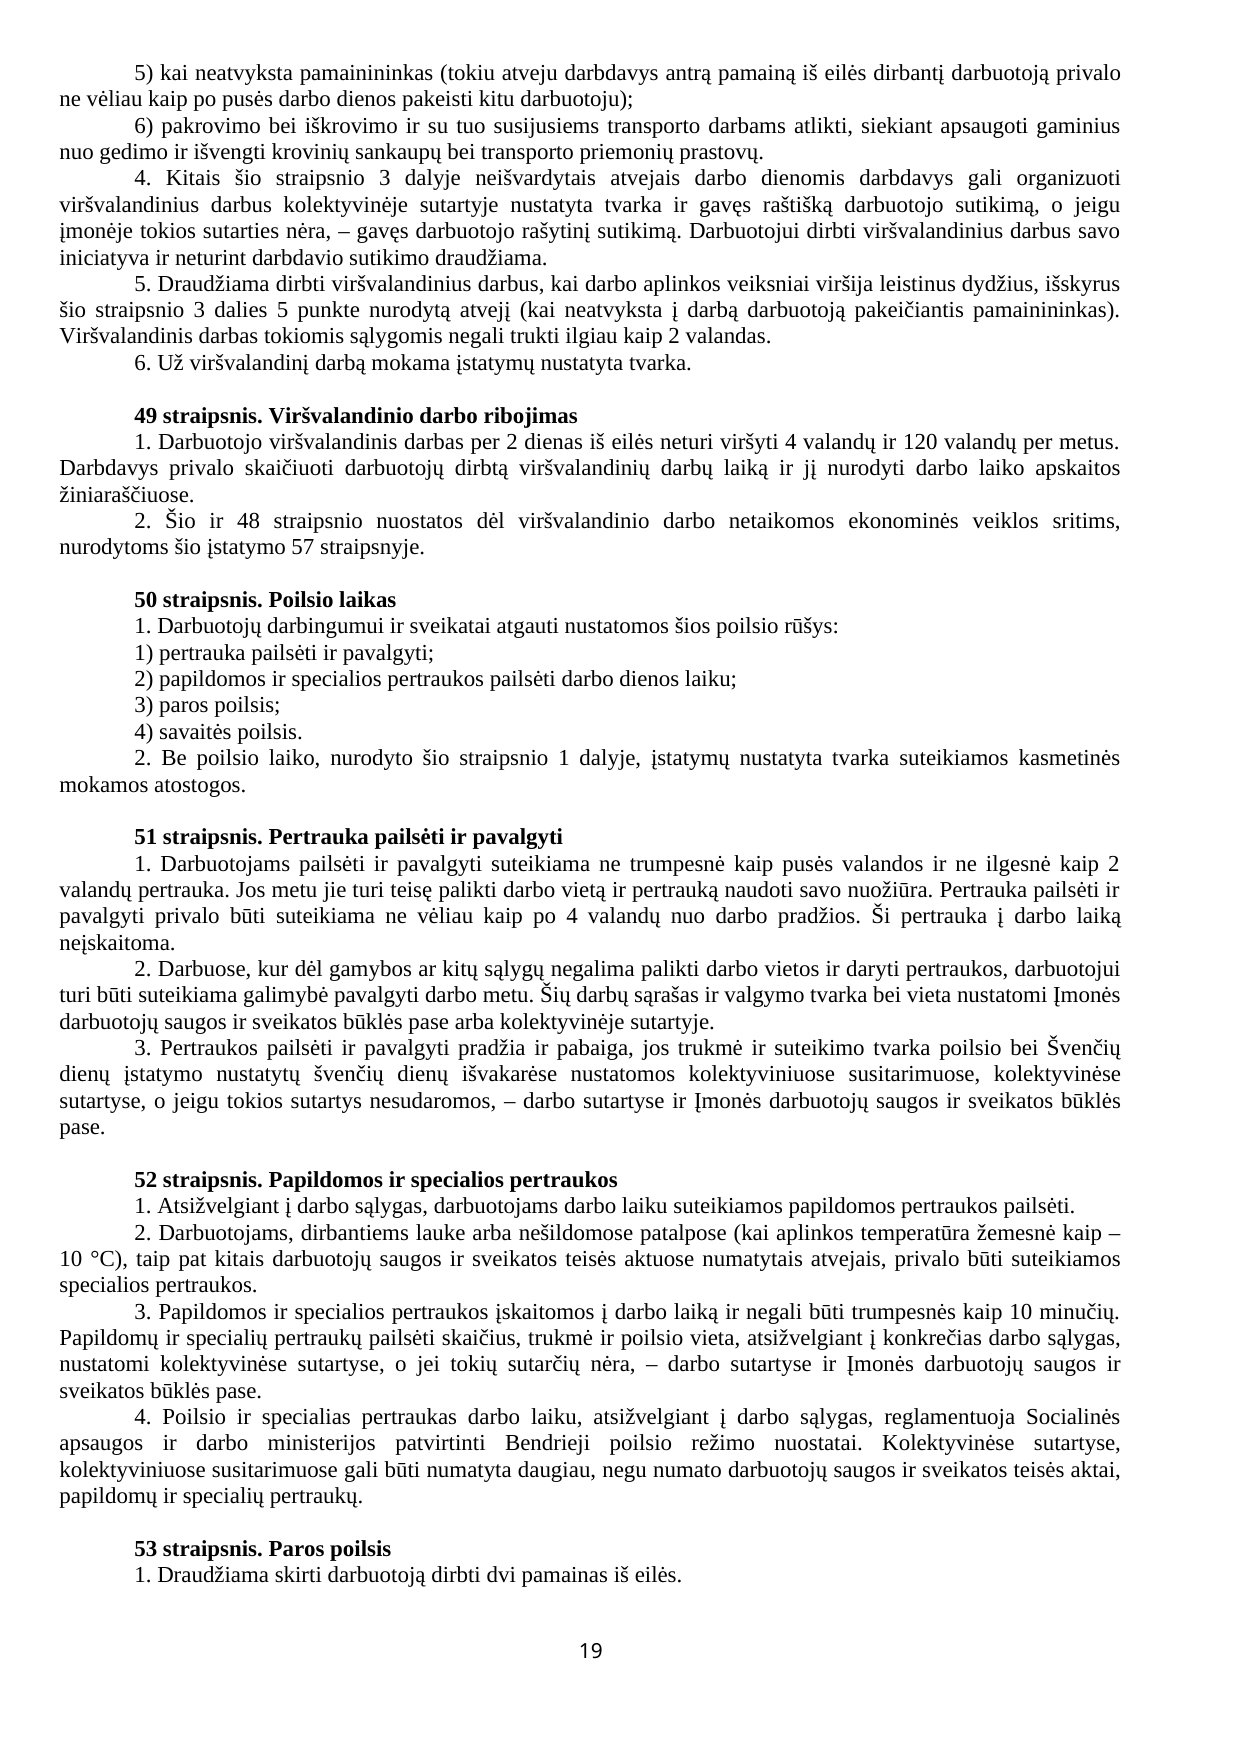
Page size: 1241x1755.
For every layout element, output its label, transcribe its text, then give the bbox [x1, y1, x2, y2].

text 3) paros poilsis; [59, 692, 1122, 718]
text 1. Atsižvelgiant į darbo sąlygas, darbuotojams darbo laiku suteikiamos papildomos pertraukos pailsėti. [59, 1192, 1122, 1219]
text 3. Papildomos ir specialios pertraukos įskaitomos į darbo laiką ir negali būti trumpesnės kaip 10 minučių. Papildomų ir specialių pertraukų pailsėti skaičius, trukmė ir poilsio vieta, atsižvelgiant į konkrečias darbo sąlygas, nustatomi kolektyvinėse sutartyse, o jei tokių sutarčių nėra, – darbo sutartyse ir Įmonės darbuotojų saugos ir sveikatos būklės pase. [59, 1298, 1122, 1403]
text 50 straipsnis. Poilsio laikas [59, 586, 1122, 612]
text 3. Pertraukos pailsėti ir pavalgyti pradžia ir pabaiga, jos trukmė ir suteikimo tvarka poilsio bei Švenčių dienų įstatymo nustatytų švenčių dienų išvakarėse nustatomos kolektyviniuose susitarimuose, kolektyvinėse sutartyse, o jeigu tokios sutartys nesudaromos, – darbo sutartyse ir Įmonės darbuotojų saugos ir sveikatos būklės pase. [59, 1034, 1122, 1139]
text 4. Poilsio ir specialias pertraukas darbo laiku, atsižvelgiant į darbo sąlygas, reglamentuoja Socialinės apsaugos ir darbo ministerijos patvirtinti Bendrieji poilsio režimo nuostatai. Kolektyvinėse sutartyse, kolektyviniuose susitarimuose gali būti numatyta daugiau, negu numato darbuotojų saugos ir sveikatos teisės aktai, papildomų ir specialių pertraukų. [59, 1403, 1122, 1508]
text 2. Be poilsio laiko, nurodyto šio straipsnio 1 dalyje, įstatymų nustatyta tvarka suteikiamos kasmetinės mokamos atostogos. [59, 744, 1122, 797]
text 1. Darbuotojų darbingumui ir sveikatai atgauti nustatomos šios poilsio rūšys: [59, 612, 1122, 639]
text 2. Darbuose, kur dėl gamybos ar kitų sąlygų negalima palikti darbo vietos ir daryti pertraukos, darbuotojui turi būti suteikiama galimybė pavalgyti darbo metu. Šių darbų sąrašas ir valgymo tvarka bei vieta nustatomi Įmonės darbuotojų saugos ir sveikatos būklės pase arba kolektyvinėje sutartyje. [59, 955, 1122, 1034]
text 5. Draudžiama dirbti viršvalandinius darbus, kai darbo aplinkos veiksniai viršija leistinus dydžius, išskyrus šio straipsnio 3 dalies 5 punkte nurodytą atvejį (kai neatvyksta į darbą darbuotoją pakeičiantis pamainininkas). Viršvalandinis darbas tokiomis sąlygomis negali trukti ilgiau kaip 2 valandas. [59, 270, 1122, 349]
text 1. Darbuotojams pailsėti ir pavalgyti suteikiama ne trumpesnė kaip pusės valandos ir ne ilgesnė kaip 2 valandų pertrauka. Jos metu jie turi teisę palikti darbo vietą ir pertrauką naudoti savo nuožiūra. Pertrauka pailsėti ir pavalgyti privalo būti suteikiama ne vėliau kaip po 4 valandų nuo darbo pradžios. Ši pertrauka į darbo laiką neįskaitoma. [59, 850, 1122, 955]
text 49 straipsnis. Viršvalandinio darbo ribojimas [59, 402, 1122, 428]
text 51 straipsnis. Pertrauka pailsėti ir pavalgyti [59, 823, 1122, 850]
text 4. Kitais šio straipsnio 3 dalyje neišvardytais atvejais darbo dienomis darbdavys gali organizuoti viršvalandinius darbus kolektyvinėje sutartyje nustatyta tvarka ir gavęs raštišką darbuotojo sutikimą, o jeigu įmonėje tokios sutarties nėra, – gavęs darbuotojo rašytinį sutikimą. Darbuotojui dirbti viršvalandinius darbus savo iniciatyva ir neturint darbdavio sutikimo draudžiama. [59, 164, 1122, 270]
text 1. Draudžiama skirti darbuotoją dirbti dvi pamainas iš eilės. [59, 1561, 1122, 1588]
text 6. Už viršvalandinį darbą mokama įstatymų nustatyta tvarka. [59, 349, 1122, 375]
text 6) pakrovimo bei iškrovimo ir su tuo susijusiems transporto darbams atlikti, siekiant apsaugoti gaminius nuo gedimo ir išvengti krovinių sankaupų bei transporto priemonių prastovų. [59, 112, 1122, 164]
text 5) kai neatvyksta pamainininkas (tokiu atveju darbdavys antrą pamainą iš eilės dirbantį darbuotoją privalo ne vėliau kaip po pusės darbo dienos pakeisti kitu darbuotoju); [59, 59, 1122, 112]
text 2. Šio ir 48 straipsnio nuostatos dėl viršvalandinio darbo netaikomos ekonominės veiklos sritims, nurodytoms šio įstatymo 57 straipsnyje. [59, 507, 1122, 560]
text 1) pertrauka pailsėti ir pavalgyti; [59, 639, 1122, 665]
text 2. Darbuotojams, dirbantiems lauke arba nešildomose patalpose (kai aplinkos temperatūra žemesnė kaip –10 °C), taip pat kitais darbuotojų saugos ir sveikatos teisės aktuose numatytais atvejais, privalo būti suteikiamos specialios pertraukos. [59, 1219, 1122, 1298]
text 52 straipsnis. Papildomos ir specialios pertraukos [59, 1166, 1122, 1192]
text 2) papildomos ir specialios pertraukos pailsėti darbo dienos laiku; [59, 665, 1122, 692]
text 1. Darbuotojo viršvalandinis darbas per 2 dienas iš eilės neturi viršyti 4 valandų ir 120 valandų per metus. Darbdavys privalo skaičiuoti darbuotojų dirbtą viršvalandinių darbų laiką ir jį nurodyti darbo laiko apskaitos žiniaraščiuose. [59, 428, 1122, 507]
text 4) savaitės poilsis. [59, 718, 1122, 744]
text 53 straipsnis. Paros poilsis [59, 1535, 1122, 1561]
